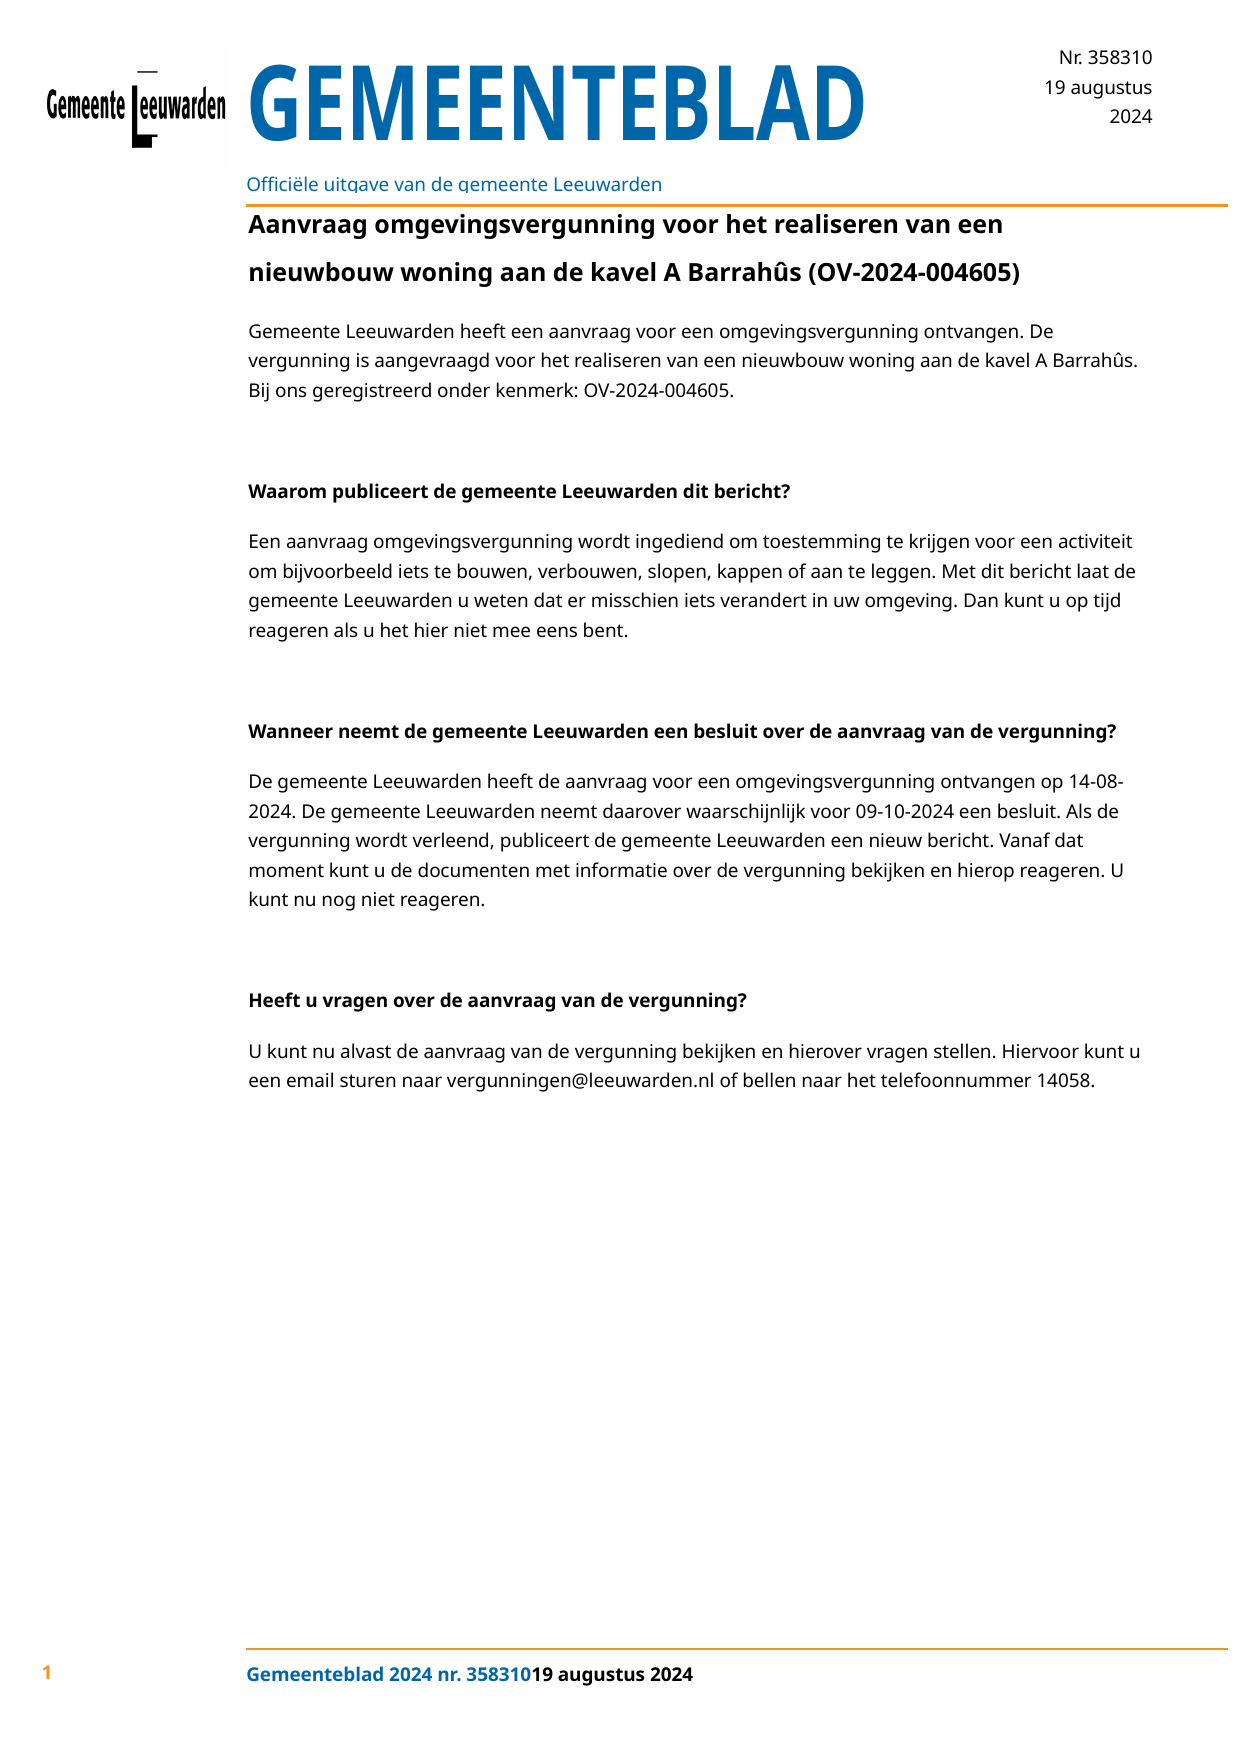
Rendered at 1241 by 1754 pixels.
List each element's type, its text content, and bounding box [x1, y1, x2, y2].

text Waarom publiceert de gemeente Leeuwarden dit bericht? [248, 478, 1152, 504]
text Aanvraag omgevingsvergunning voor het realiseren van een nieuwbouw woning aan de kavel A Barrahûs (OV-2024-004605) [248, 207, 1152, 288]
text Heeft u vragen over de aanvraag van de vergunning? [248, 987, 1152, 1013]
text Gemeente Leeuwarden heeft een aanvraag voor een omgevingsvergunning ontvangen. De vergunning is aangevraagd voor het realiseren van een nieuwbouw woning aan de kavel A Barrahûs. Bij ons geregistreerd onder kenmerk: OV-2024-004605. [248, 318, 1152, 403]
text U kunt nu alvast de aanvraag van de vergunning bekijken en hierover vragen stellen. Hiervoor kunt u een email sturen naar vergunningen@leeuwarden.nl of bellen naar het telefoonnummer 14058. [248, 1038, 1152, 1093]
picture [41, 47, 231, 172]
text Wanneer neemt de gemeente Leeuwarden een besluit over de aanvraag van de vergunning? [248, 718, 1152, 744]
text De gemeente Leeuwarden heeft de aanvraag voor een omgevingsvergunning ontvangen op 14-08-2024. De gemeente Leeuwarden neemt daarover waarschijnlijk voor 09-10-2024 een besluit. Als de vergunning wordt verleend, publiceert de gemeente Leeuwarden een nieuw bericht. Vanaf dat moment kunt u de documenten met informatie over de vergunning bekijken en hierop reageren. U kunt nu nog niet reageren. [248, 768, 1152, 912]
text Een aanvraag omgevingsvergunning wordt ingediend om toestemming te krijgen voor een activiteit om bijvoorbeeld iets te bouwen, verbouwen, slopen, kappen of aan te leggen. Met dit bericht laat de gemeente Leeuwarden u weten dat er misschien iets verandert in uw omgeving. Dan kunt u op tijd reageren als u het hier niet mee eens bent. [248, 528, 1152, 643]
